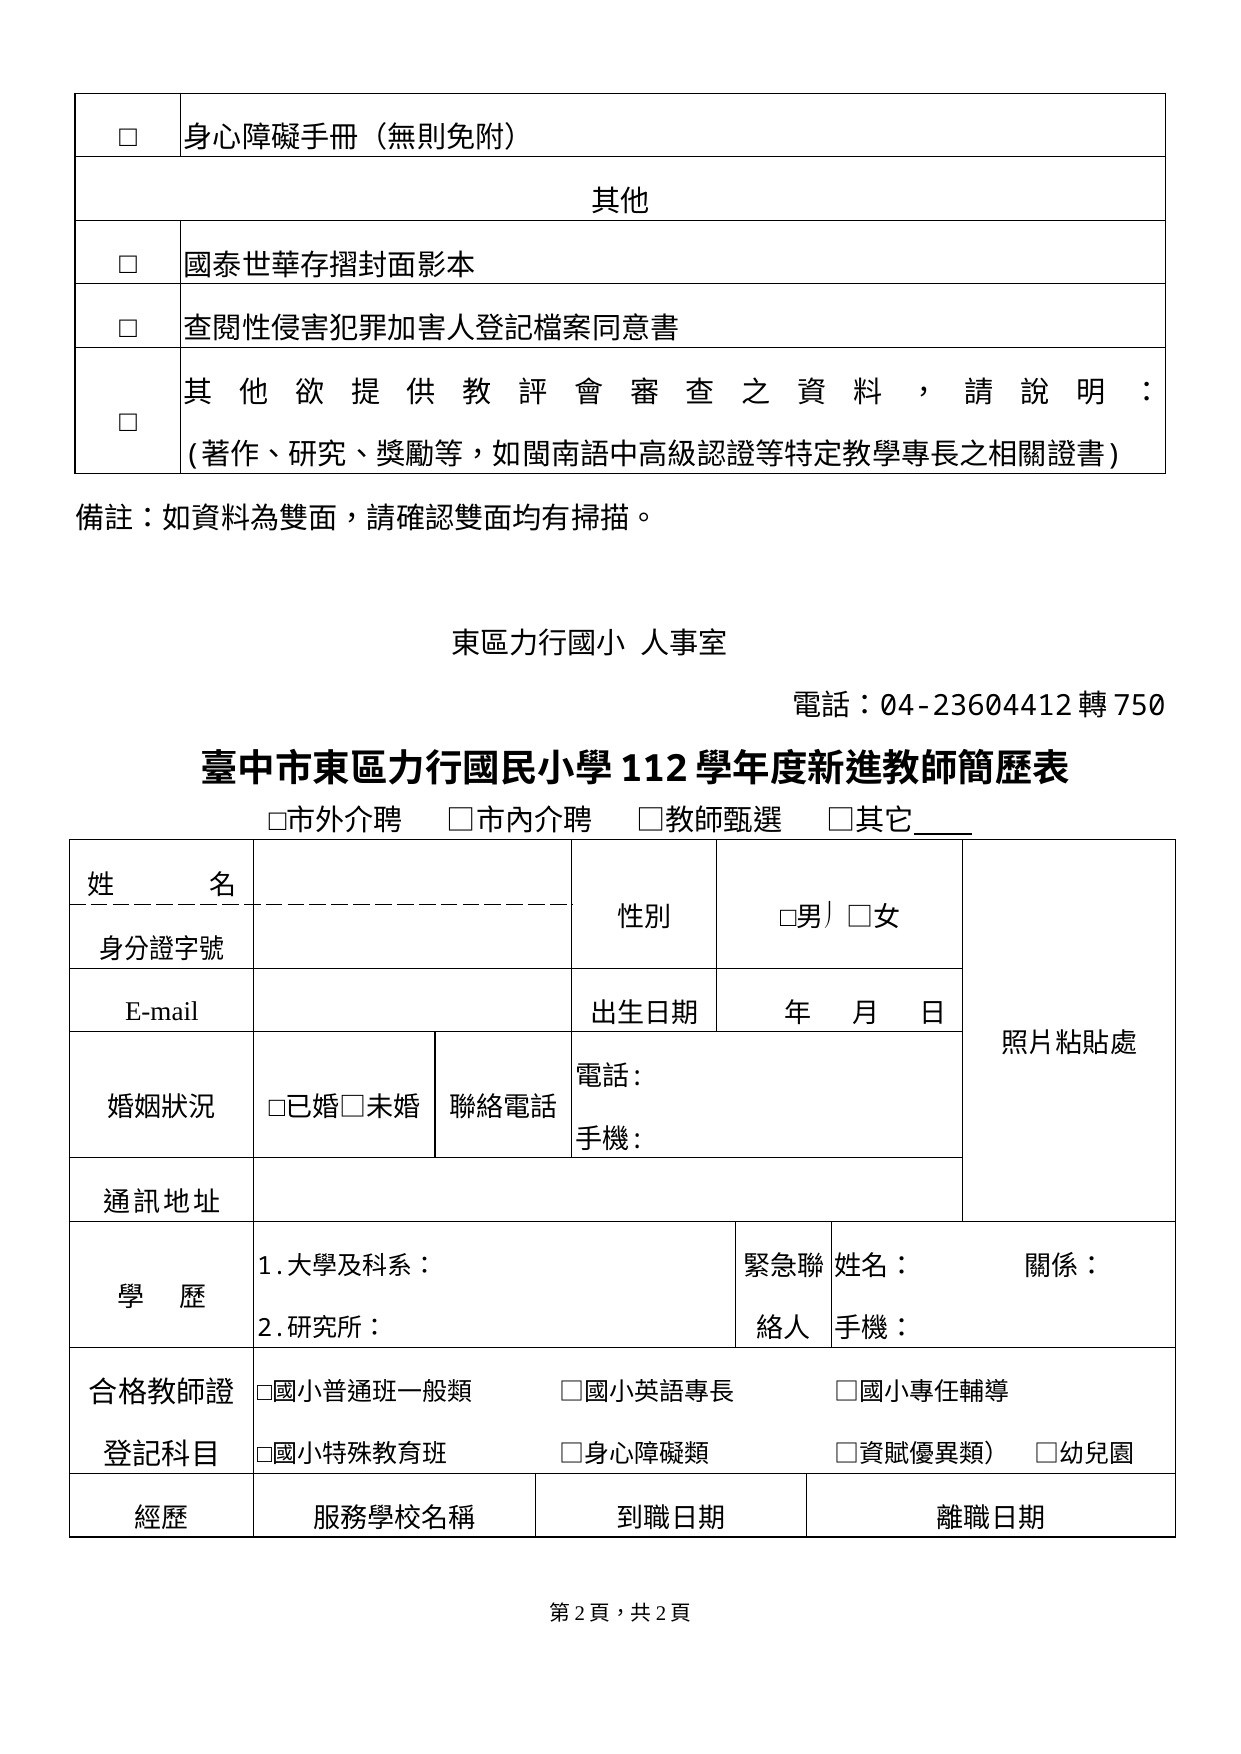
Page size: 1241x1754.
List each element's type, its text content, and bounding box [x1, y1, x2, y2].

text 備註：如資料為雙面，請確認雙面均有掃描。 [75, 474, 1165, 536]
table_header 姓 名 [70, 840, 253, 904]
table_cell 到職日期 [536, 1474, 806, 1536]
table_cell □ [76, 348, 180, 473]
table_cell 經歷 [70, 1474, 253, 1536]
table_cell 其他 [76, 157, 1165, 219]
table_cell □國小普通班一般類 □國小英語專長 □國小專任輔導 □國小特殊教育班 □身心障礙類 □資賦優異類） □幼兒園 [254, 1348, 1175, 1473]
table_cell 通訊地址 [70, 1158, 253, 1221]
table_cell □ [76, 221, 180, 283]
table_cell 聯絡電話 [436, 1032, 571, 1157]
table_cell 身分證字號 [70, 904, 253, 967]
table_cell 身心障礙手冊（無則免附） [181, 94, 1165, 156]
table_cell [254, 969, 571, 1031]
table_cell 服務學校名稱 [254, 1474, 535, 1536]
table_cell □已婚□未婚 [254, 1032, 434, 1157]
table_cell 年 月 日 [717, 969, 962, 1031]
table_cell [254, 1158, 962, 1221]
table_cell 緊急聯絡人 [736, 1222, 831, 1347]
table_cell 合格教師證 登記科目 [70, 1348, 253, 1473]
table_cell 學歷 [70, 1222, 253, 1347]
table_cell 查閱性侵害犯罪加害人登記檔案同意書 [181, 284, 1165, 347]
table_cell [254, 904, 571, 967]
table_cell E-mail [70, 969, 253, 1031]
table_cell □ [76, 94, 180, 156]
table_cell □ [76, 284, 180, 347]
table_cell 姓名： 關係： 手機： [832, 1222, 1175, 1347]
text 東區力行國小 人事室 [75, 599, 1165, 661]
table_cell 婚姻狀況 [70, 1032, 253, 1157]
text 臺中市東區力行國民小學112學年度新進教師簡歷表 [104, 724, 1165, 786]
table_cell 出生日期 [572, 969, 716, 1031]
text □市外介聘 □市內介聘 □教師甄選 □其它 [75, 797, 1165, 839]
table_cell 離職日期 [807, 1474, 1175, 1536]
table_cell 國泰世華存摺封面影本 [181, 221, 1165, 283]
table_header □男 □女 [717, 840, 962, 967]
table_header 性別 [572, 840, 716, 967]
table_cell 其他欲提供教評會審查之資料，請說明： (著作、研究、獎勵等，如閩南語中高級認證等特定教學專長之相關證書) [181, 348, 1165, 473]
text 電話：04-23604412轉750 [104, 661, 1165, 724]
table_cell 電話: 手機: [572, 1032, 962, 1157]
table_header 照片粘貼處 [963, 840, 1175, 1221]
table_cell 1.大學及科系： 2.研究所： [254, 1222, 735, 1347]
table_header [254, 840, 571, 904]
